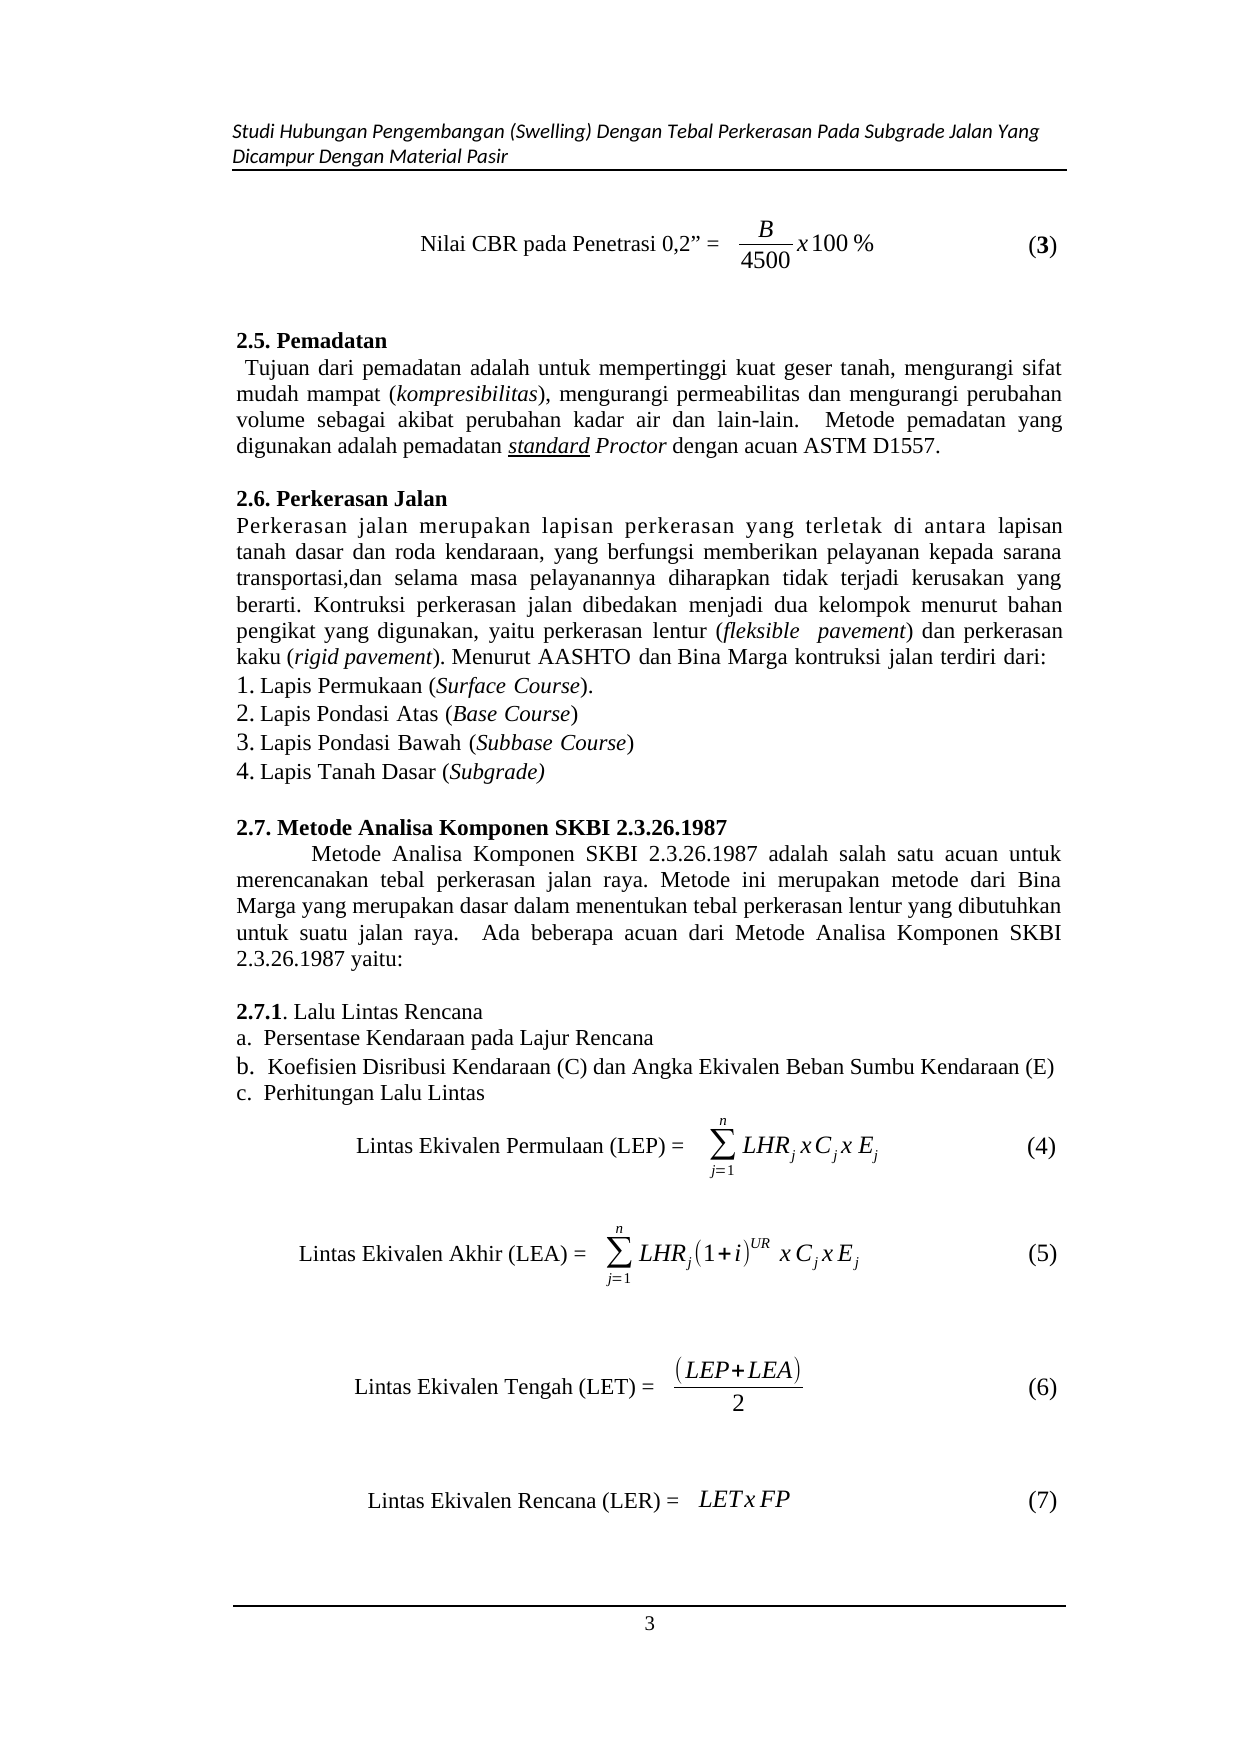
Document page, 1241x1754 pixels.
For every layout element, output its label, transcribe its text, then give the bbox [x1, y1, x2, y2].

text Metode Analisa Komponen SKBI 2.3.26.1987 adalah salah satu acuan untuk merencanakan tebal perkerasan jalan raya. Metode ini merupakan metode dari Bina Marga yang merupakan dasar dalam menentukan tebal perkerasan lentur yang dibutuhkan untuk suatu jalan raya. Ada beberapa acuan dari Metode Analisa Komponen SKBI 2.3.26.1987 yaitu: [236, 840, 1063, 972]
table_header Nilai CBR pada Penetrasi 0,2” = [236, 210, 971, 280]
list Lapis Pondasi Bawah (Subbase Course) [236, 727, 1063, 756]
table_header (4) [939, 1106, 1062, 1184]
table_header Lintas Ekivalen Permulaan (LEP) = [239, 1106, 938, 1184]
table_header (3) [971, 210, 1063, 280]
table_header Lintas Ekivalen Akhir (LEA) = [236, 1213, 939, 1292]
list Lapis Tanah Dasar (Subgrade) [236, 756, 1063, 785]
table_header (6) [939, 1350, 1063, 1422]
table_header Lintas Ekivalen Tengah (LET) = [236, 1350, 939, 1422]
list 2.6. Perkerasan Jalan [236, 485, 1063, 512]
table_header (5) [939, 1213, 1063, 1292]
list 2.7.1. Lalu Lintas Rencana [236, 998, 1063, 1024]
list 2.5. Pemadatan [236, 327, 1063, 353]
table_header Lintas Ekivalen Rencana (LER) = [236, 1480, 939, 1520]
text Perkerasan jalan merupakan lapisan perkerasan yang terletak di antara lapisan tanah dasar dan roda kendaraan, yang berfungsi memberikan pelayanan kepada sarana transportasi,dan selama masa pelayanannya diharapkan tidak terjadi kerusakan yang berarti. Kontruksi perkerasan jalan dibedakan menjadi dua kelompok menurut bahan pengikat yang digunakan, yaitu perkerasan lentur (fleksible pavement) dan perkerasan kaku (rigid pavement). Menurut AASHTO dan Bina Marga kontruksi jalan terdiri dari: [236, 512, 1063, 670]
list Tujuan dari pemadatan adalah untuk mempertinggi kuat geser tanah, mengurangi sifat mudah mampat (kompresibilitas), mengurangi permeabilitas dan mengurangi perubahan volume sebagai akibat perubahan kadar air dan lain-lain. Metode pemadatan yang digunakan adalah pemadatan standard Proctor dengan acuan ASTM D1557. [236, 353, 1063, 459]
text 2.7. Metode Analisa Komponen SKBI 2.3.26.1987 [236, 813, 1063, 840]
list c. Perhitungan Lalu Lintas [207, 1079, 1063, 1106]
list Lapis Permukaan (Surface Course). [236, 670, 1063, 698]
list Lapis Pondasi Atas (Base Course) [236, 698, 1063, 727]
list a. Persentase Kendaraan pada Lajur Rencana [207, 1024, 1063, 1051]
table_header (7) [939, 1480, 1063, 1520]
list b. Koefisien Disribusi Kendaraan (C) dan Angka Ekivalen Beban Sumbu Kendaraan (E) [207, 1051, 1063, 1079]
